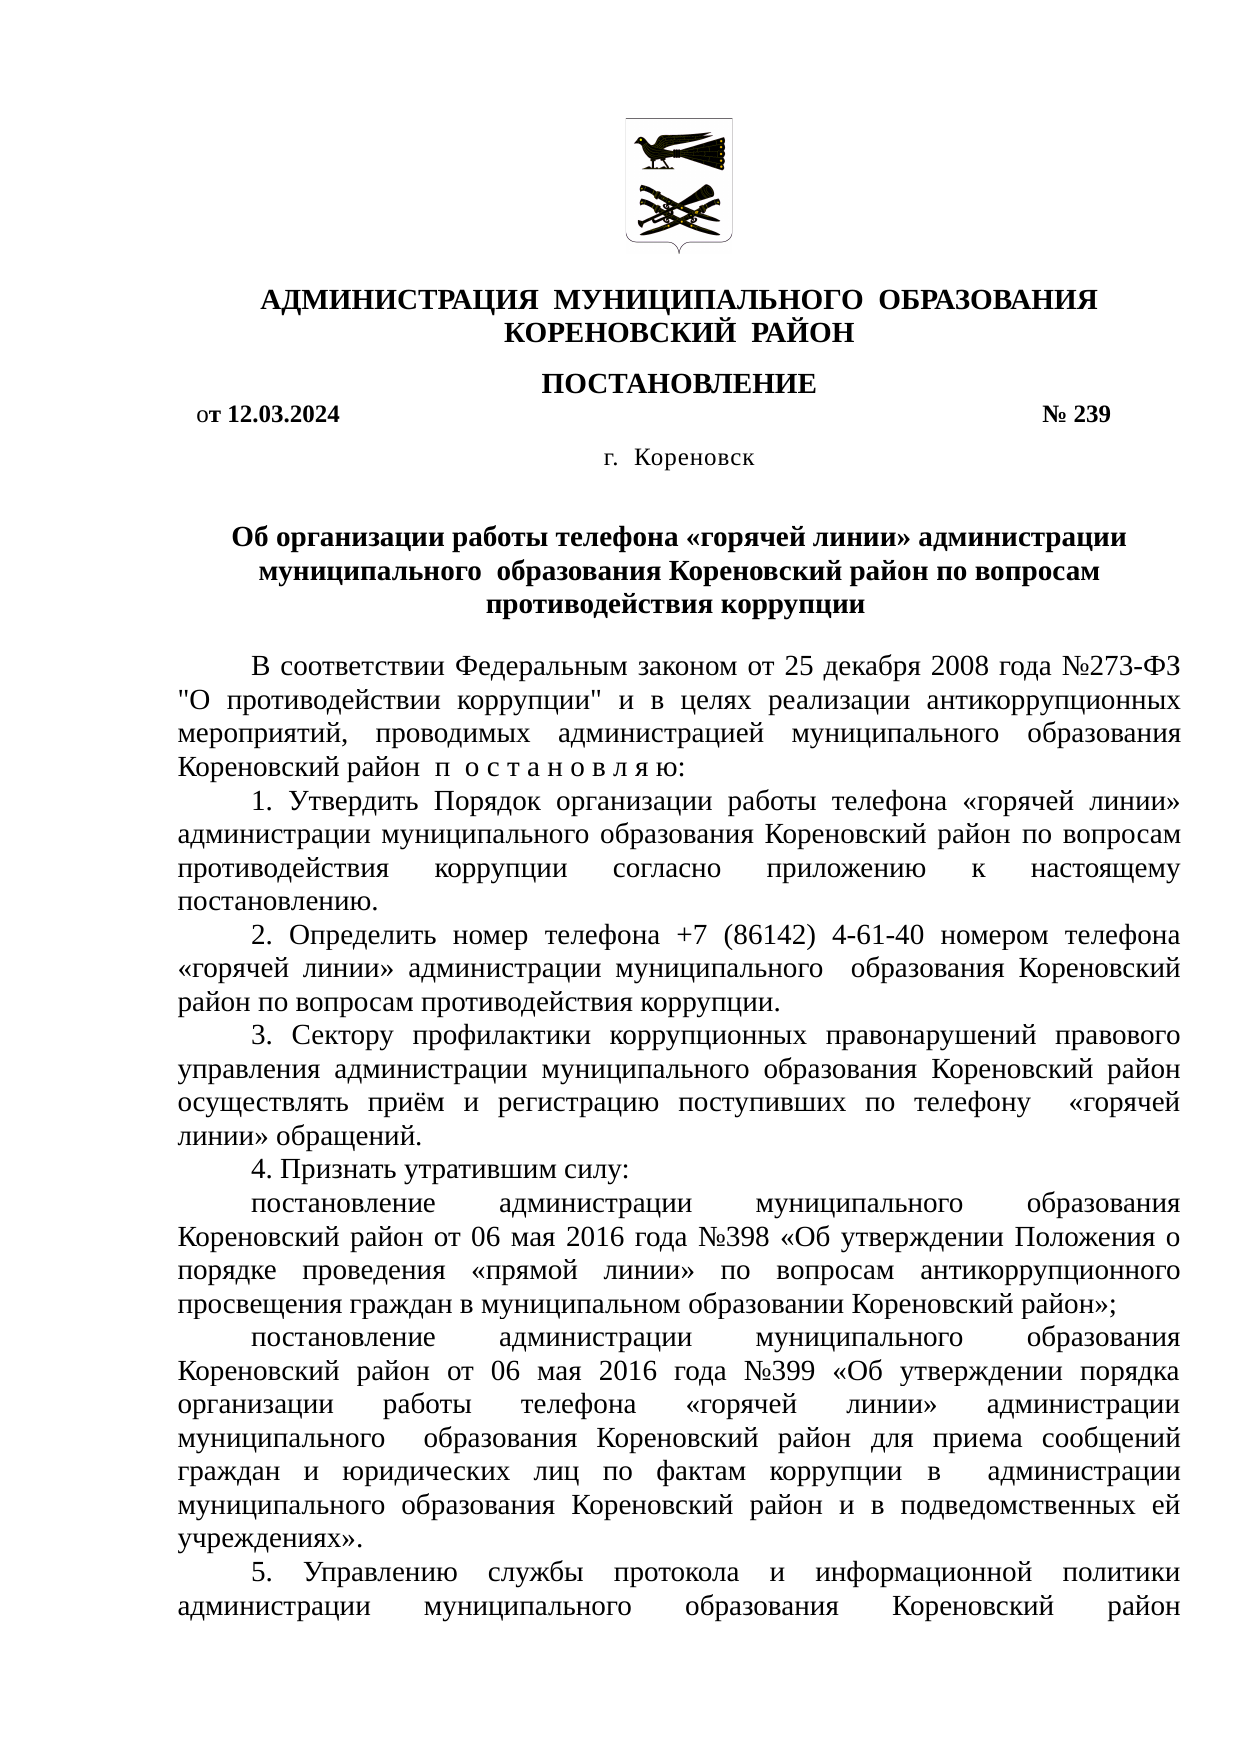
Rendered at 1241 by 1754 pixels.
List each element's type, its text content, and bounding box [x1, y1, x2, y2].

text постановление администрации муниципального образования Кореновский район от 06 мая 2016 года №398 «Об утверждении Положения о порядке проведения «прямой линии» по вопросам антикоррупционного просвещения граждан в муниципальном образовании Кореновский район»; [177, 1185, 1181, 1319]
text 1. Утвердить Порядок организации работы телефона «горячей линии» администрации муниципального образования Кореновский район по вопросам противодействия коррупции согласно приложению к настоящему постановлению. [177, 783, 1181, 917]
text 5. Управлению службы протокола и информационной политики администрации муниципального образования Кореновский район [177, 1554, 1181, 1621]
text В соответствии Федеральным законом от 25 декабря 2008 года №273-ФЗ "О противодействии коррупции" и в целях реализации антикоррупционных мероприятий, проводимых администрацией муниципального образования Кореновский район п о с т а н о в л я ю: [177, 648, 1181, 783]
text 2. Определить номер телефона +7 (86142) 4-61-40 номером телефона «горячей линии» администрации муниципального образования Кореновский район по вопросам противодействия коррупции. [177, 917, 1181, 1017]
text 3. Сектору профилактики коррупционных правонарушений правового управления администрации муниципального образования Кореновский район осуществлять приём и регистрацию поступивших по телефону «горячей линии» обращений. [177, 1017, 1181, 1152]
picture [625, 118, 733, 254]
text постановление администрации муниципального образования Кореновский район от 06 мая 2016 года №399 «Об утверждении порядка организации работы телефона «горячей линии» администрации муниципального образования Кореновский район для приема сообщений граждан и юридических лиц по фактам коррупции в администрации муниципального образования Кореновский район и в подведомственных ей учреждениях». [177, 1319, 1181, 1554]
subtitle АДМИНИСТРАЦИЯ МУНИЦИПАЛЬНОГО ОБРАЗОВАНИЯ [177, 282, 1181, 316]
subtitle ПОСТАНОВЛЕНИЕ [177, 366, 1181, 399]
text Об организации работы телефона «горячей линии» администрации муниципального образования Кореновский район по вопросам противодействия коррупции [177, 519, 1181, 620]
text 4. Признать утратившим силу: [177, 1152, 1181, 1185]
text г. Кореновск [177, 442, 1181, 471]
text от 12.03.2024 № 239 [177, 399, 1181, 428]
subtitle КОРЕНОВСКИЙ РАЙОН [177, 316, 1181, 349]
